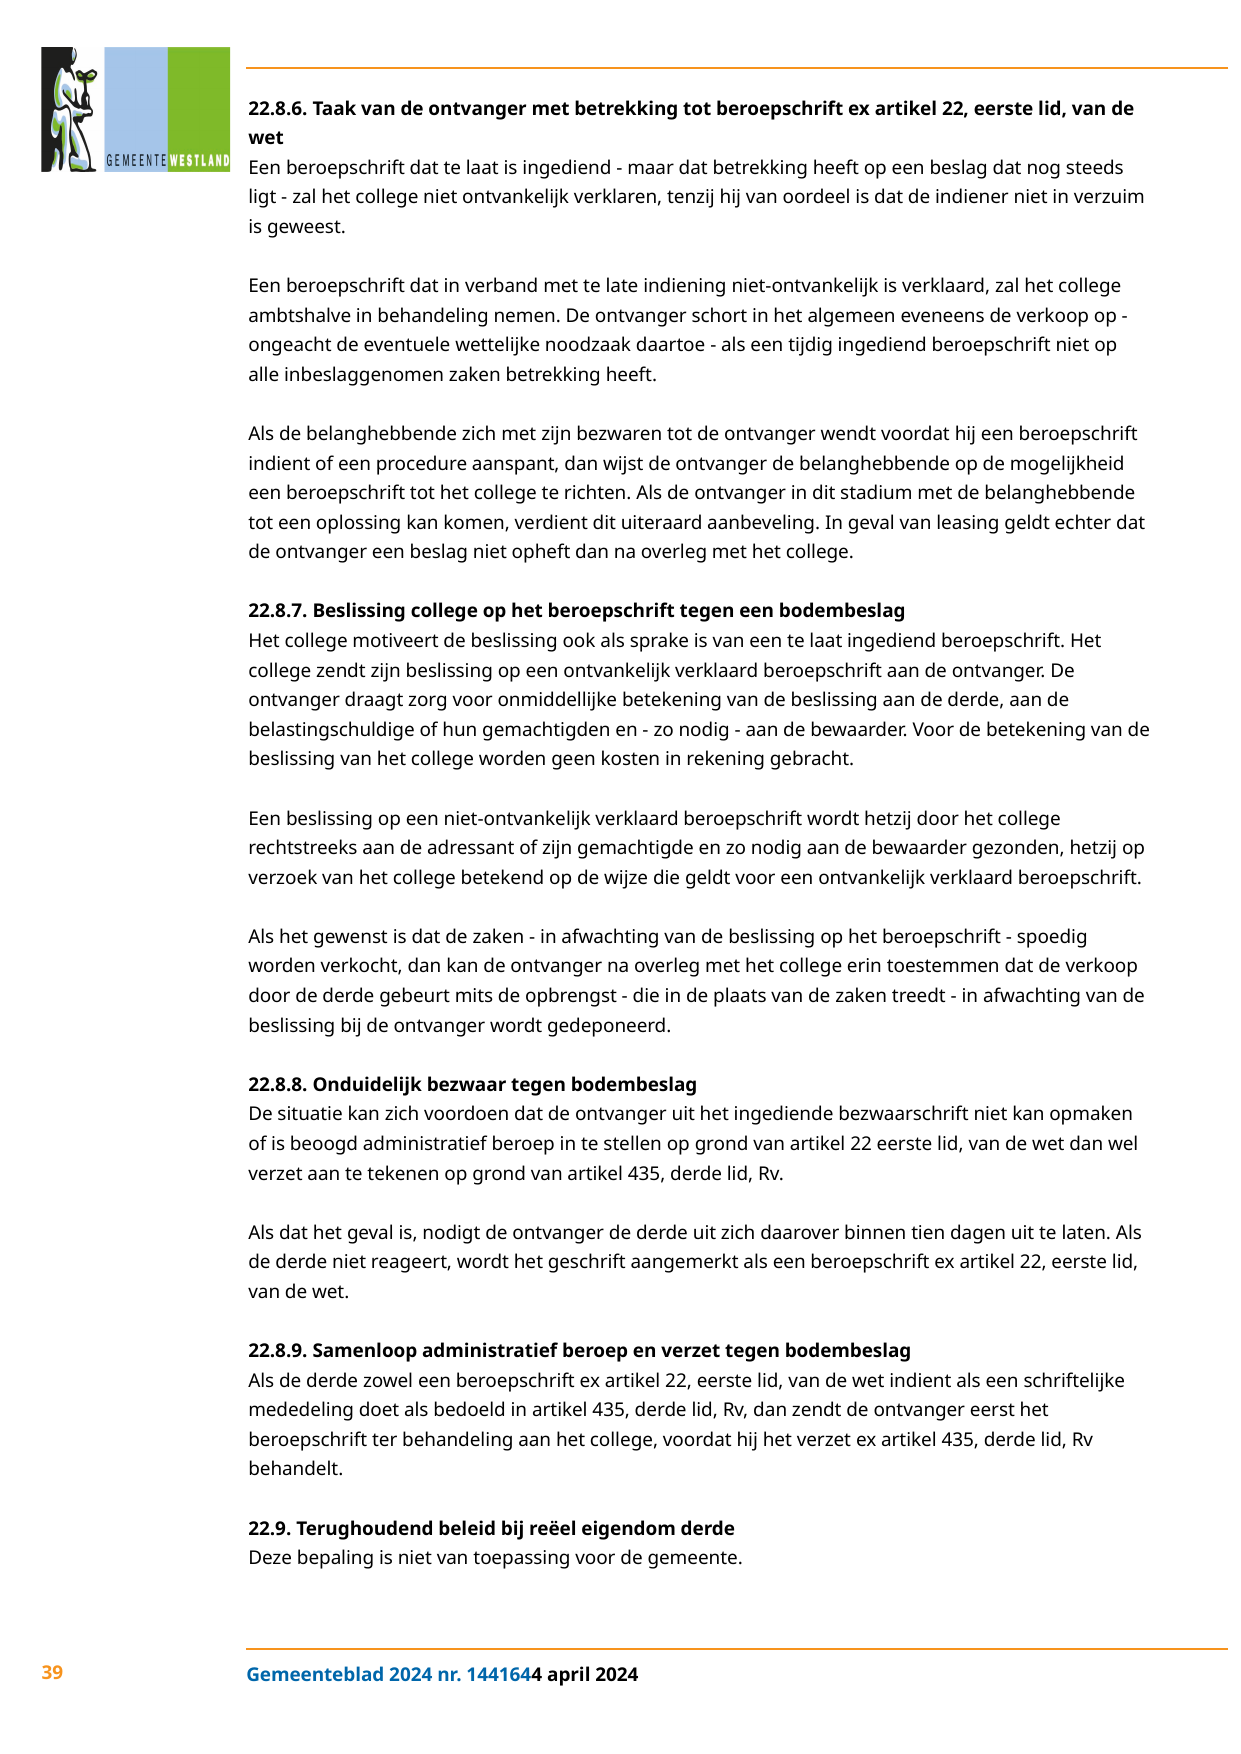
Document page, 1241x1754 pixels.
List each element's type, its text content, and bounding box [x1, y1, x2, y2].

text Als het gewenst is dat de zaken - in afwachting van de beslissing op het beroepschrift - spoedig worden verkocht, dan kan de ontvanger na overleg met het college erin toestemmen dat de verkoop door de derde gebeurt mits de opbrengst - die in de plaats van de zaken treedt - in afwachting van de beslissing bij de ontvanger wordt gedeponeerd. [248, 923, 1152, 1038]
text Als de belanghebbende zich met zijn bezwaren tot de ontvanger wendt voordat hij een beroepschrift indient of een procedure aanspant, dan wijst de ontvanger de belanghebbende op de mogelijkheid een beroepschrift tot het college te richten. Als de ontvanger in dit stadium met de belanghebbende tot een oplossing kan komen, verdient dit uiteraard aanbeveling. In geval van leasing geldt echter dat de ontvanger een beslag niet opheft dan na overleg met het college. [248, 420, 1152, 564]
text Een beslissing op een niet-ontvankelijk verklaard beroepschrift wordt hetzij door het college rechtstreeks aan de adressant of zijn gemachtigde en zo nodig aan de bewaarder gezonden, hetzij op verzoek van het college betekend op de wijze die geldt voor een ontvankelijk verklaard beroepschrift. [248, 805, 1152, 890]
text Het college motiveert de beslissing ook als sprake is van een te laat ingediend beroepschrift. Het college zendt zijn beslissing op een ontvankelijk verklaard beroepschrift aan de ontvanger. De ontvanger draagt zorg voor onmiddellijke betekening van de beslissing aan de derde, aan de belastingschuldige of hun gemachtigden en - zo nodig - aan de bewaarder. Voor de betekening van de beslissing van het college worden geen kosten in rekening gebracht. [248, 627, 1152, 771]
text Een beroepschrift dat in verband met te late indiening niet-ontvankelijk is verklaard, zal het college ambtshalve in behandeling nemen. De ontvanger schort in het algemeen eveneens de verkoop op - ongeacht de eventuele wettelijke noodzaak daartoe - als een tijdig ingediend beroepschrift niet op alle inbeslaggenomen zaken betrekking heeft. [248, 272, 1152, 387]
picture [41, 47, 231, 172]
text Deze bepaling is niet van toepassing voor de gemeente. [248, 1544, 1152, 1570]
text 22.8.8. Onduidelijk bezwaar tegen bodembeslag [248, 1071, 1152, 1097]
text Als dat het geval is, nodigt de ontvanger de derde uit zich daarover binnen tien dagen uit te laten. Als de derde niet reageert, wordt het geschrift aangemerkt als een beroepschrift ex artikel 22, eerste lid, van de wet. [248, 1219, 1152, 1304]
text Een beroepschrift dat te laat is ingediend - maar dat betrekking heeft op een beslag dat nog steeds ligt - zal het college niet ontvankelijk verklaren, tenzij hij van oordeel is dat de indiener niet in verzuim is geweest. [248, 154, 1152, 239]
text 22.8.9. Samenloop administratief beroep en verzet tegen bodembeslag [248, 1337, 1152, 1363]
text 22.8.7. Beslissing college op het beroepschrift tegen een bodembeslag [248, 598, 1152, 623]
text De situatie kan zich voordoen dat de ontvanger uit het ingediende bezwaarschrift niet kan opmaken of is beoogd administratief beroep in te stellen op grond van artikel 22 eerste lid, van de wet dan wel verzet aan te tekenen op grond van artikel 435, derde lid, Rv. [248, 1101, 1152, 1186]
text 22.9. Terughoudend beleid bij reëel eigendom derde [248, 1515, 1152, 1541]
text 22.8.6. Taak van de ontvanger met betrekking tot beroepschrift ex artikel 22, eerste lid, van de wet [248, 95, 1152, 150]
text Als de derde zowel een beroepschrift ex artikel 22, eerste lid, van de wet indient als een schriftelijke mededeling doet als bedoeld in artikel 435, derde lid, Rv, dan zendt de ontvanger eerst het beroepschrift ter behandeling aan het college, voordat hij het verzet ex artikel 435, derde lid, Rv behandelt. [248, 1367, 1152, 1481]
